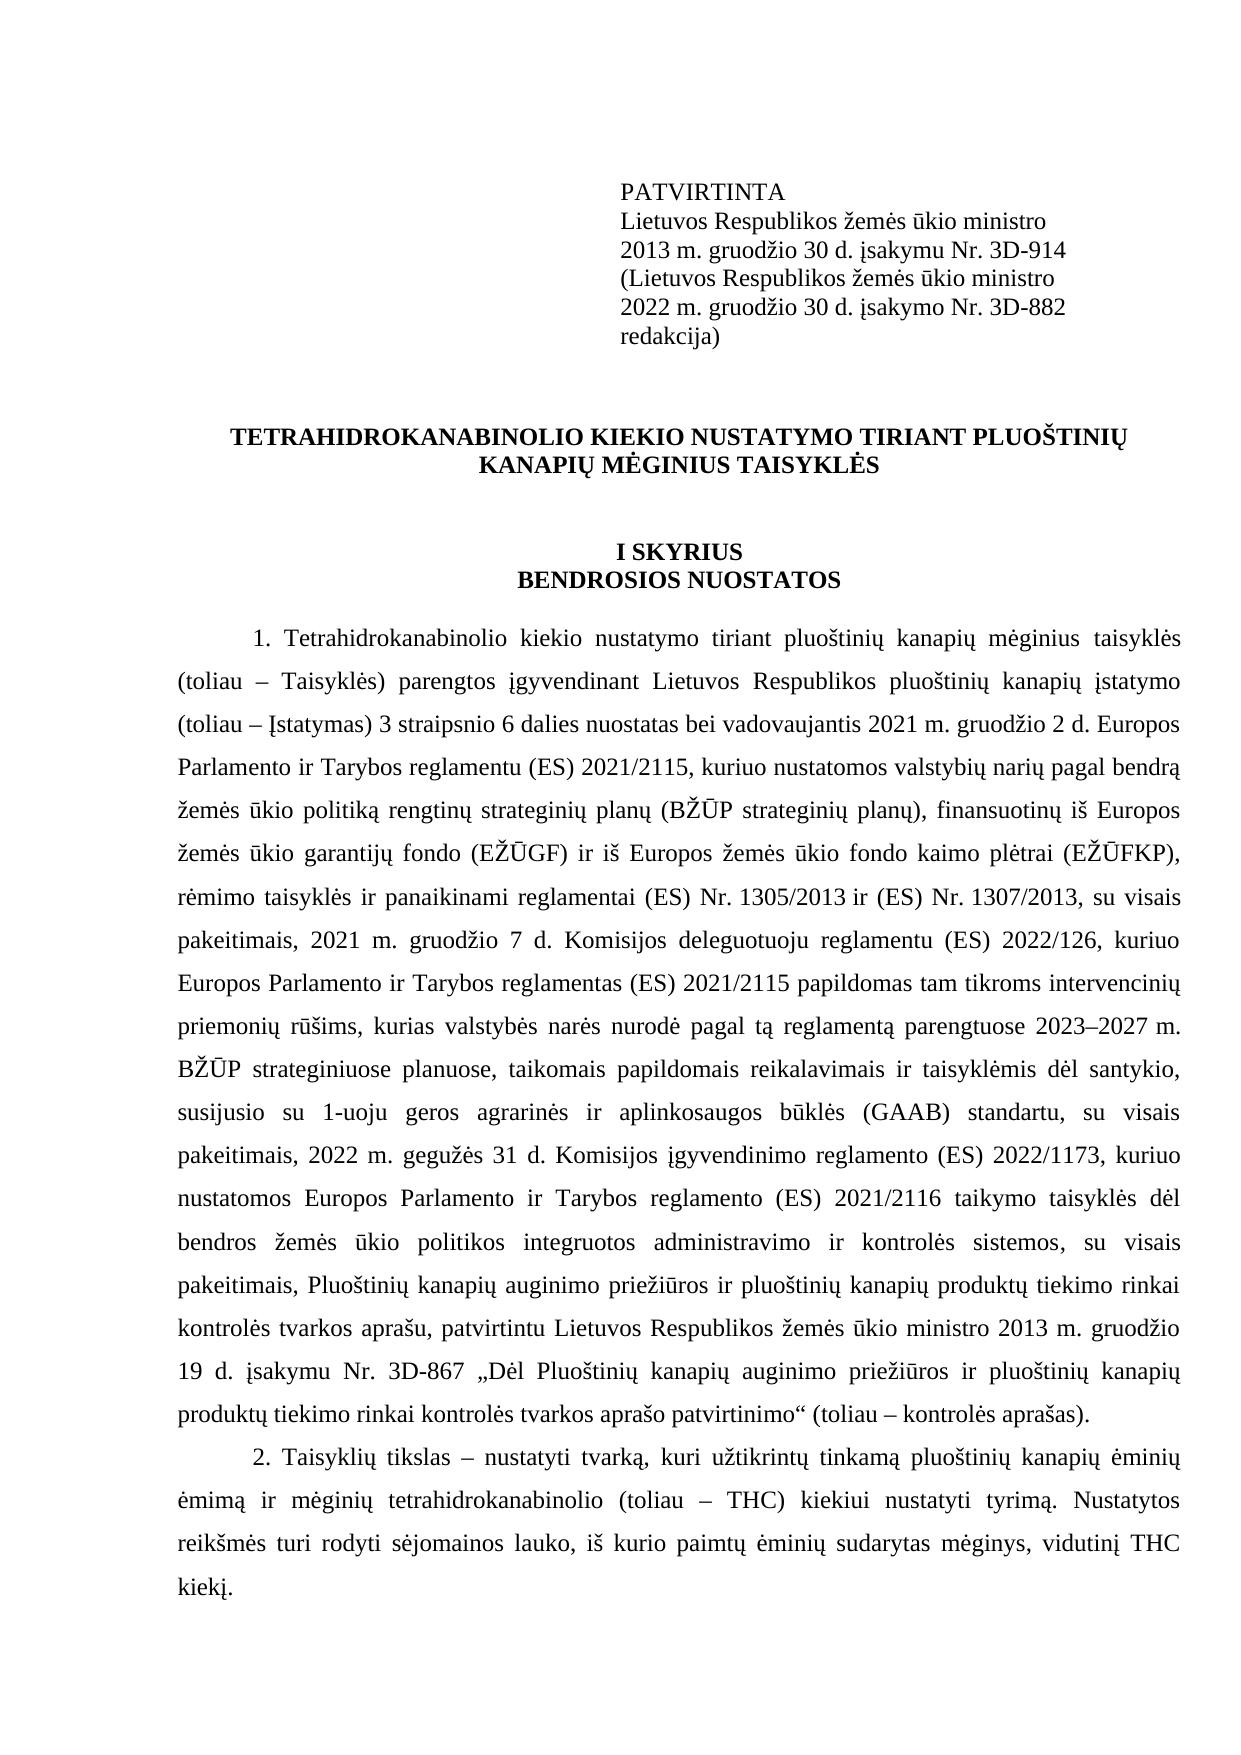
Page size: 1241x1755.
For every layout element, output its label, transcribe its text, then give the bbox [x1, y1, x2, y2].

text 2013 m. gruodžio 30 d. įsakymu Nr. 3D-914 [177, 235, 1181, 263]
text PATVIRTINTA [177, 177, 1181, 206]
text (Lietuvos Respublikos žemės ūkio ministro [177, 263, 1181, 292]
text Lietuvos Respublikos žemės ūkio ministro [177, 206, 1181, 235]
text I SKYRIUS [177, 537, 1181, 565]
text 2. Taisyklių tikslas – nustatyti tvarką, kuri užtikrintų tinkamą pluoštinių kanapių ėminių ėmimą ir mėginių tetrahidrokanabinolio (toliau – THC) kiekiui nustatyti tyrimą. Nustatytos reikšmės turi rodyti sėjomainos lauko, iš kurio paimtų ėminių sudarytas mėginys, vidutinį THC kiekį. [177, 1442, 1181, 1600]
text TETRAHIDROKANABINOLIO KIEKIO NUSTATYMO TIRIANT PLUOŠTINIŲ KANAPIŲ MĖGINIUS TAISYKLĖS [177, 422, 1181, 479]
text redakcija) [177, 321, 1181, 350]
text BENDROSIOS NUOSTATOS [177, 565, 1181, 594]
text 2022 m. gruodžio 30 d. įsakymo Nr. 3D-882 [177, 292, 1181, 321]
text 1. Tetrahidrokanabinolio kiekio nustatymo tiriant pluoštinių kanapių mėginius taisyklės (toliau – Taisyklės) parengtos įgyvendinant Lietuvos Respublikos pluoštinių kanapių įstatymo (toliau – Įstatymas) 3 straipsnio 6 dalies nuostatas bei vadovaujantis 2021 m. gruodžio 2 d. Europos Parlamento ir Tarybos reglamentu (ES) 2021/2115, kuriuo nustatomos valstybių narių pagal bendrą žemės ūkio politiką rengtinų strateginių planų (BŽŪP strateginių planų), finansuotinų iš Europos žemės ūkio garantijų fondo (EŽŪGF) ir iš Europos žemės ūkio fondo kaimo plėtrai (EŽŪFKP), rėmimo taisyklės ir panaikinami reglamentai (ES) Nr. 1305/2013 ir (ES) Nr. 1307/2013, su visais pakeitimais, 2021 m. gruodžio 7 d. Komisijos deleguotuoju reglamentu (ES) 2022/126, kuriuo Europos Parlamento ir Tarybos reglamentas (ES) 2021/2115 papildomas tam tikroms intervencinių priemonių rūšims, kurias valstybės narės nurodė pagal tą reglamentą parengtuose 2023–2027 m. BŽŪP strateginiuose planuose, taikomais papildomais reikalavimais ir taisyklėmis dėl santykio, susijusio su 1-uoju geros agrarinės ir aplinkosaugos būklės (GAAB) standartu, su visais pakeitimais, 2022 m. gegužės 31 d. Komisijos įgyvendinimo reglamento (ES) 2022/1173, kuriuo nustatomos Europos Parlamento ir Tarybos reglamento (ES) 2021/2116 taikymo taisyklės dėl bendros žemės ūkio politikos integruotos administravimo ir kontrolės sistemos, su visais pakeitimais, Pluoštinių kanapių auginimo priežiūros ir pluoštinių kanapių produktų tiekimo rinkai kontrolės tvarkos aprašu, patvirtintu Lietuvos Respublikos žemės ūkio ministro 2013 m. gruodžio 19 d. įsakymu Nr. 3D-867 „Dėl Pluoštinių kanapių auginimo priežiūros ir pluoštinių kanapių produktų tiekimo rinkai kontrolės tvarkos aprašo patvirtinimo“ (toliau – kontrolės aprašas). [177, 623, 1181, 1428]
